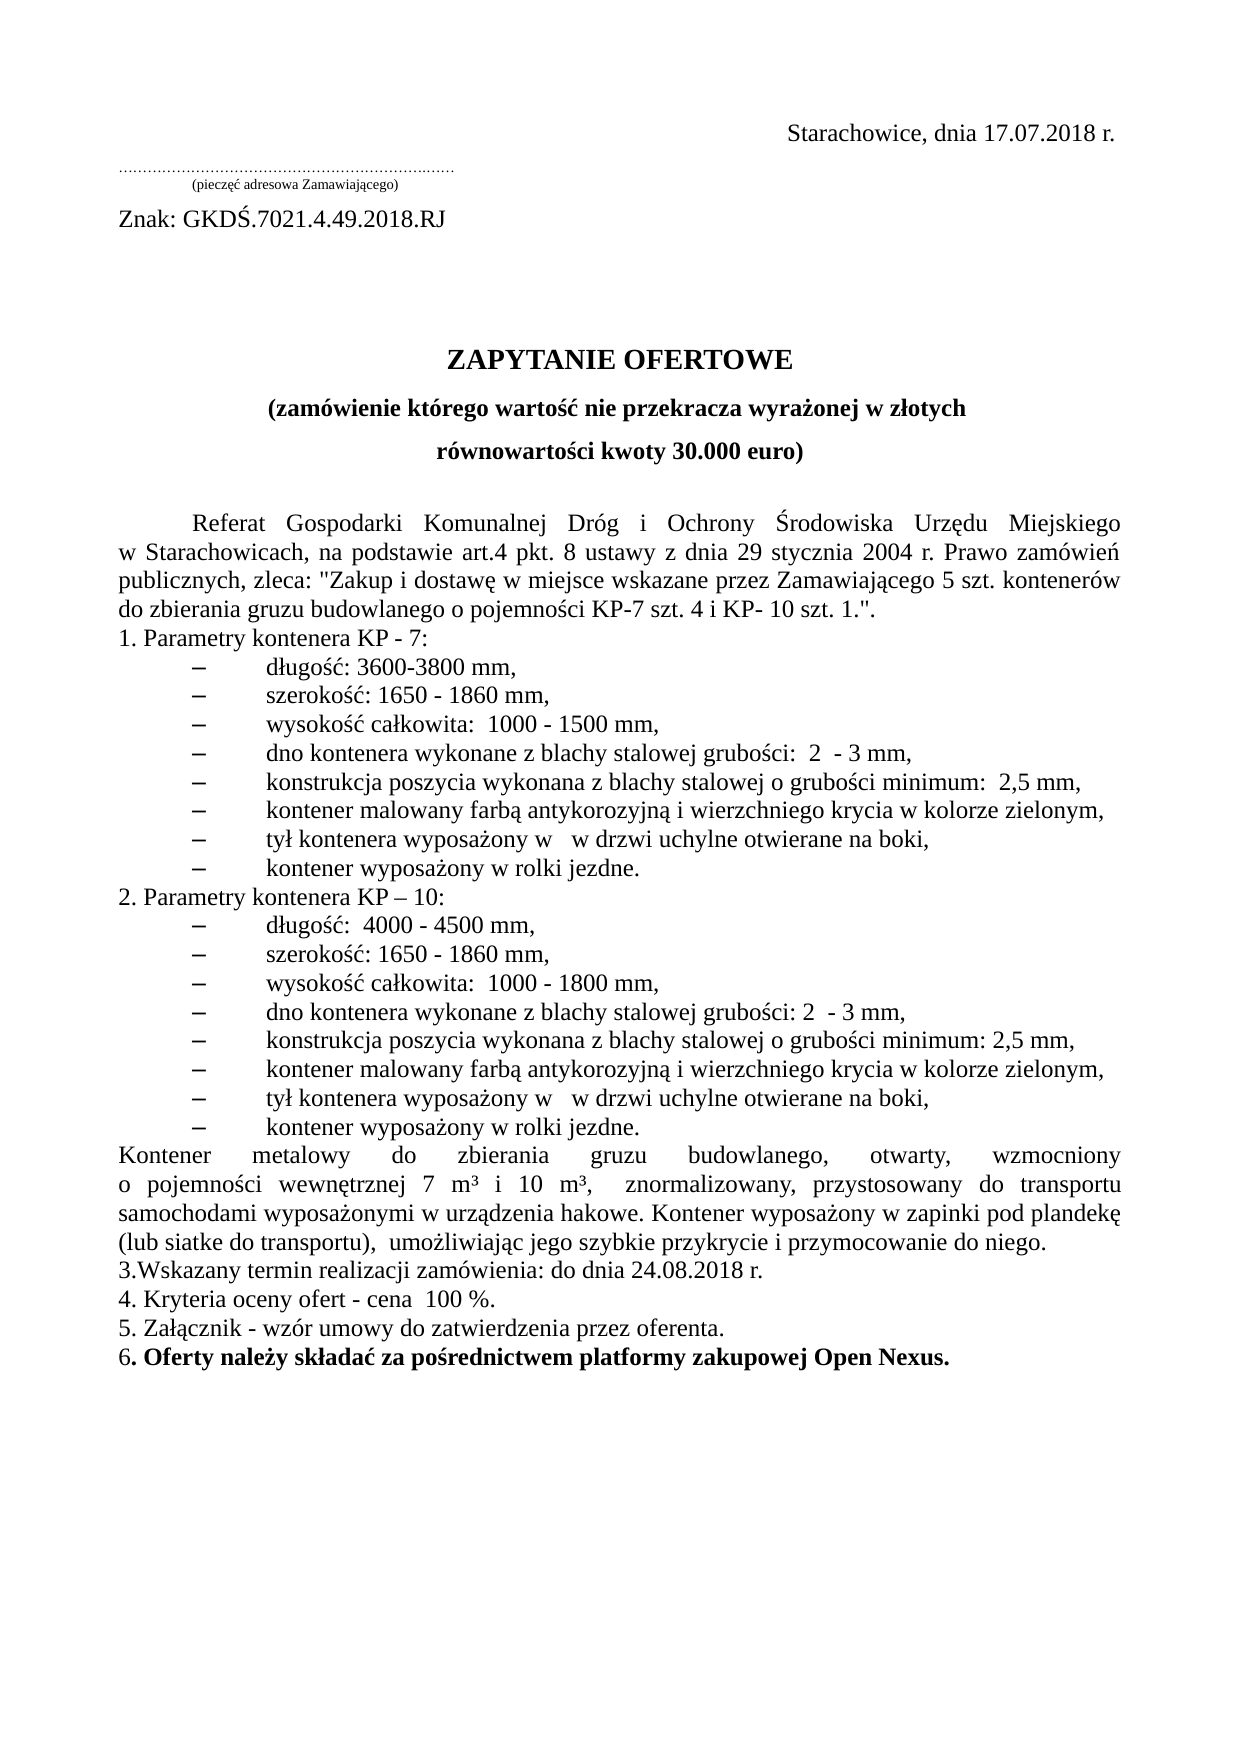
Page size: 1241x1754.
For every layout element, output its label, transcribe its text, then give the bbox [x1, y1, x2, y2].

list dno kontenera wykonane z blachy stalowej grubości: 2 - 3 mm, [118, 738, 1122, 767]
list kontener malowany farbą antykorozyjną i wierzchniego krycia w kolorze zielonym, [118, 1054, 1122, 1083]
list długość: 3600-3800 mm, [118, 652, 1122, 680]
list Kontener metalowy do zbierania gruzu budowlanego, otwarty, wzmocniony o pojemności wewnętrznej 7 m³ i 10 m³, znormalizowany, przystosowany do transportu samochodami wyposażonymi w urządzenia hakowe. Kontener wyposażony w zapinki pod plandekę (lub siatke do transportu), umożliwiając jego szybkie przykrycie i przymocowanie do niego. [118, 1140, 1122, 1255]
text ……………………………………………………….…… [118, 147, 1122, 176]
text Starachowice, dnia 17.07.2018 r. [118, 118, 1122, 147]
text Referat Gospodarki Komunalnej Dróg i Ochrony Środowiska Urzędu Miejskiego w Starachowicach, na podstawie art.4 pkt. 8 ustawy z dnia 29 stycznia 2004 r. Prawo zamówień publicznych, zleca: "Zakup i dostawę w miejsce wskazane przez Zamawiającego 5 szt. kontenerów do zbierania gruzu budowlanego o pojemności KP-7 szt. 4 i KP- 10 szt. 1.". [118, 508, 1122, 623]
list kontener wyposażony w rolki jezdne. [118, 853, 1122, 882]
list kontener malowany farbą antykorozyjną i wierzchniego krycia w kolorze zielonym, [118, 795, 1122, 824]
list szerokość: 1650 - 1860 mm, [118, 939, 1122, 968]
text 5. Załącznik - wzór umowy do zatwierdzenia przez oferenta. [118, 1313, 1122, 1342]
list szerokość: 1650 - 1860 mm, [118, 680, 1122, 709]
list wysokość całkowita: 1000 - 1800 mm, [118, 968, 1122, 997]
list dno kontenera wykonane z blachy stalowej grubości: 2 - 3 mm, [118, 997, 1122, 1025]
list konstrukcja poszycia wykonana z blachy stalowej o grubości minimum: 2,5 mm, [118, 1025, 1122, 1054]
text (zamówienie którego wartość nie przekracza wyrażonej w złotych [118, 393, 1122, 422]
text 1. Parametry kontenera KP - 7: [118, 623, 1122, 652]
subtitle Znak: GKDŚ.7021.4.49.2018.RJ [118, 204, 1122, 233]
list 6. Oferty należy składać za pośrednictwem platformy zakupowej Open Nexus. [118, 1342, 1122, 1370]
text ZAPYTANIE OFERTOWE [118, 342, 1122, 376]
list 4. Kryteria oceny ofert - cena 100 %. [118, 1284, 1122, 1313]
list tył kontenera wyposażony w w drzwi uchylne otwierane na boki, [118, 1083, 1122, 1112]
text (pieczęć adresowa Zamawiającego) [118, 176, 1122, 204]
list 3.Wskazany termin realizacji zamówienia: do dnia 24.08.2018 r. [118, 1255, 1122, 1284]
list 2. Parametry kontenera KP – 10: [118, 882, 1122, 910]
list tył kontenera wyposażony w w drzwi uchylne otwierane na boki, [118, 824, 1122, 853]
list konstrukcja poszycia wykonana z blachy stalowej o grubości minimum: 2,5 mm, [118, 767, 1122, 795]
list wysokość całkowita: 1000 - 1500 mm, [118, 709, 1122, 738]
list kontener wyposażony w rolki jezdne. [118, 1112, 1122, 1140]
text równowartości kwoty 30.000 euro) [118, 436, 1122, 465]
list długość: 4000 - 4500 mm, [118, 910, 1122, 939]
